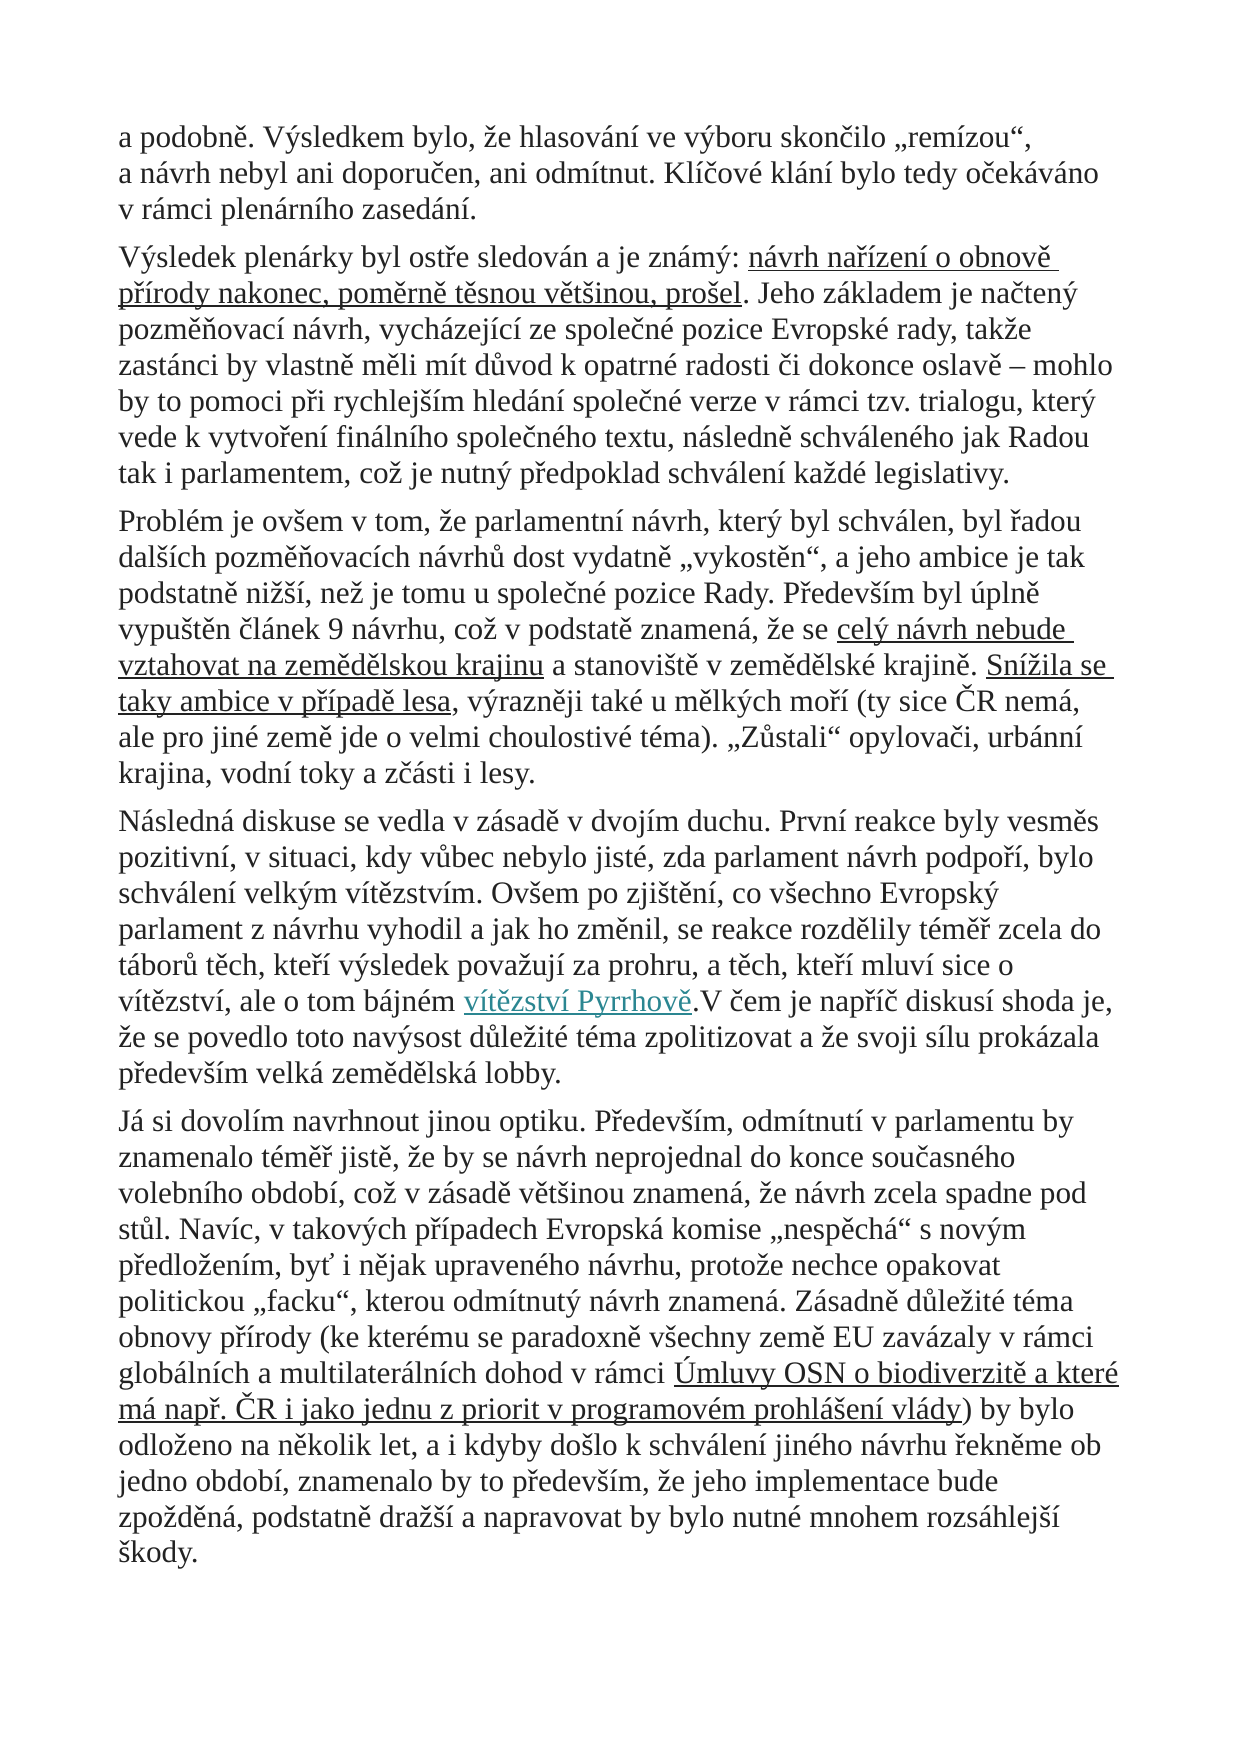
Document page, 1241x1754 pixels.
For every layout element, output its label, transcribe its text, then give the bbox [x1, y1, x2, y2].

text a podobně. Výsledkem bylo, že hlasování ve výboru skončilo „remízou“, a návrh nebyl ani doporučen, ani odmítnut. Klíčové klání bylo tedy očekáváno v rámci plenárního zasedání. [118, 118, 1122, 226]
text Výsledek plenárky byl ostře sledován a je známý: návrh nařízení o obnově přírody nakonec, poměrně těsnou většinou, prošel. Jeho základem je načtený pozměňovací návrh, vycházející ze společné pozice Evropské rady, takže zastánci by vlastně měli mít důvod k opatrné radosti či dokonce oslavě – mohlo by to pomoci při rychlejším hledání společné verze v rámci tzv. trialogu, který vede k vytvoření finálního společného textu, následně schváleného jak Radou tak i parlamentem, což je nutný předpoklad schválení každé legislativy. [118, 238, 1122, 490]
text Já si dovolím navrhnout jinou optiku. Především, odmítnutí v parlamentu by znamenalo téměř jistě, že by se návrh neprojednal do konce současného volebního období, což v zásadě většinou znamená, že návrh zcela spadne pod stůl. Navíc, v takových případech Evropská komise „nespěchá“ s novým předložením, byť i nějak upraveného návrhu, protože nechce opakovat politickou „facku“, kterou odmítnutý návrh znamená. Zásadně důležité téma obnovy přírody (ke kterému se paradoxně všechny země EU zavázaly v rámci globálních a multilaterálních dohod v rámci Úmluvy OSN o biodiverzitě a které má např. ČR i jako jednu z priorit v programovém prohlášení vlády) by bylo odloženo na několik let, a i kdyby došlo k schválení jiného návrhu řekněme ob jedno období, znamenalo by to především, že jeho implementace bude zpožděná, podstatně dražší a napravovat by bylo nutné mnohem rozsáhlejší škody. [118, 1102, 1122, 1570]
text Problém je ovšem v tom, že parlamentní návrh, který byl schválen, byl řadou dalších pozměňovacích návrhů dost vydatně „vykostěn“, a jeho ambice je tak podstatně nižší, než je tomu u společné pozice Rady. Především byl úplně vypuštěn článek 9 návrhu, což v podstatě znamená, že se celý návrh nebude vztahovat na zemědělskou krajinu a stanoviště v zemědělské krajině. Snížila se taky ambice v případě lesa, výrazněji také u mělkých moří (ty sice ČR nemá, ale pro jiné země jde o velmi choulostivé téma). „Zůstali“ opylovači, urbánní krajina, vodní toky a zčásti i lesy. [118, 502, 1122, 790]
text Následná diskuse se vedla v zásadě v dvojím duchu. První reakce byly vesměs pozitivní, v situaci, kdy vůbec nebylo jisté, zda parlament návrh podpoří, bylo schválení velkým vítězstvím. Ovšem po zjištění, co všechno Evropský parlament z návrhu vyhodil a jak ho změnil, se reakce rozdělily téměř zcela do táborů těch, kteří výsledek považují za prohru, a těch, kteří mluví sice o vítězství, ale o tom bájném vítězství Pyrrhově.V čem je napříč diskusí shoda je, že se povedlo toto navýsost důležité téma zpolitizovat a že svoji sílu prokázala především velká zemědělská lobby. [118, 802, 1122, 1090]
